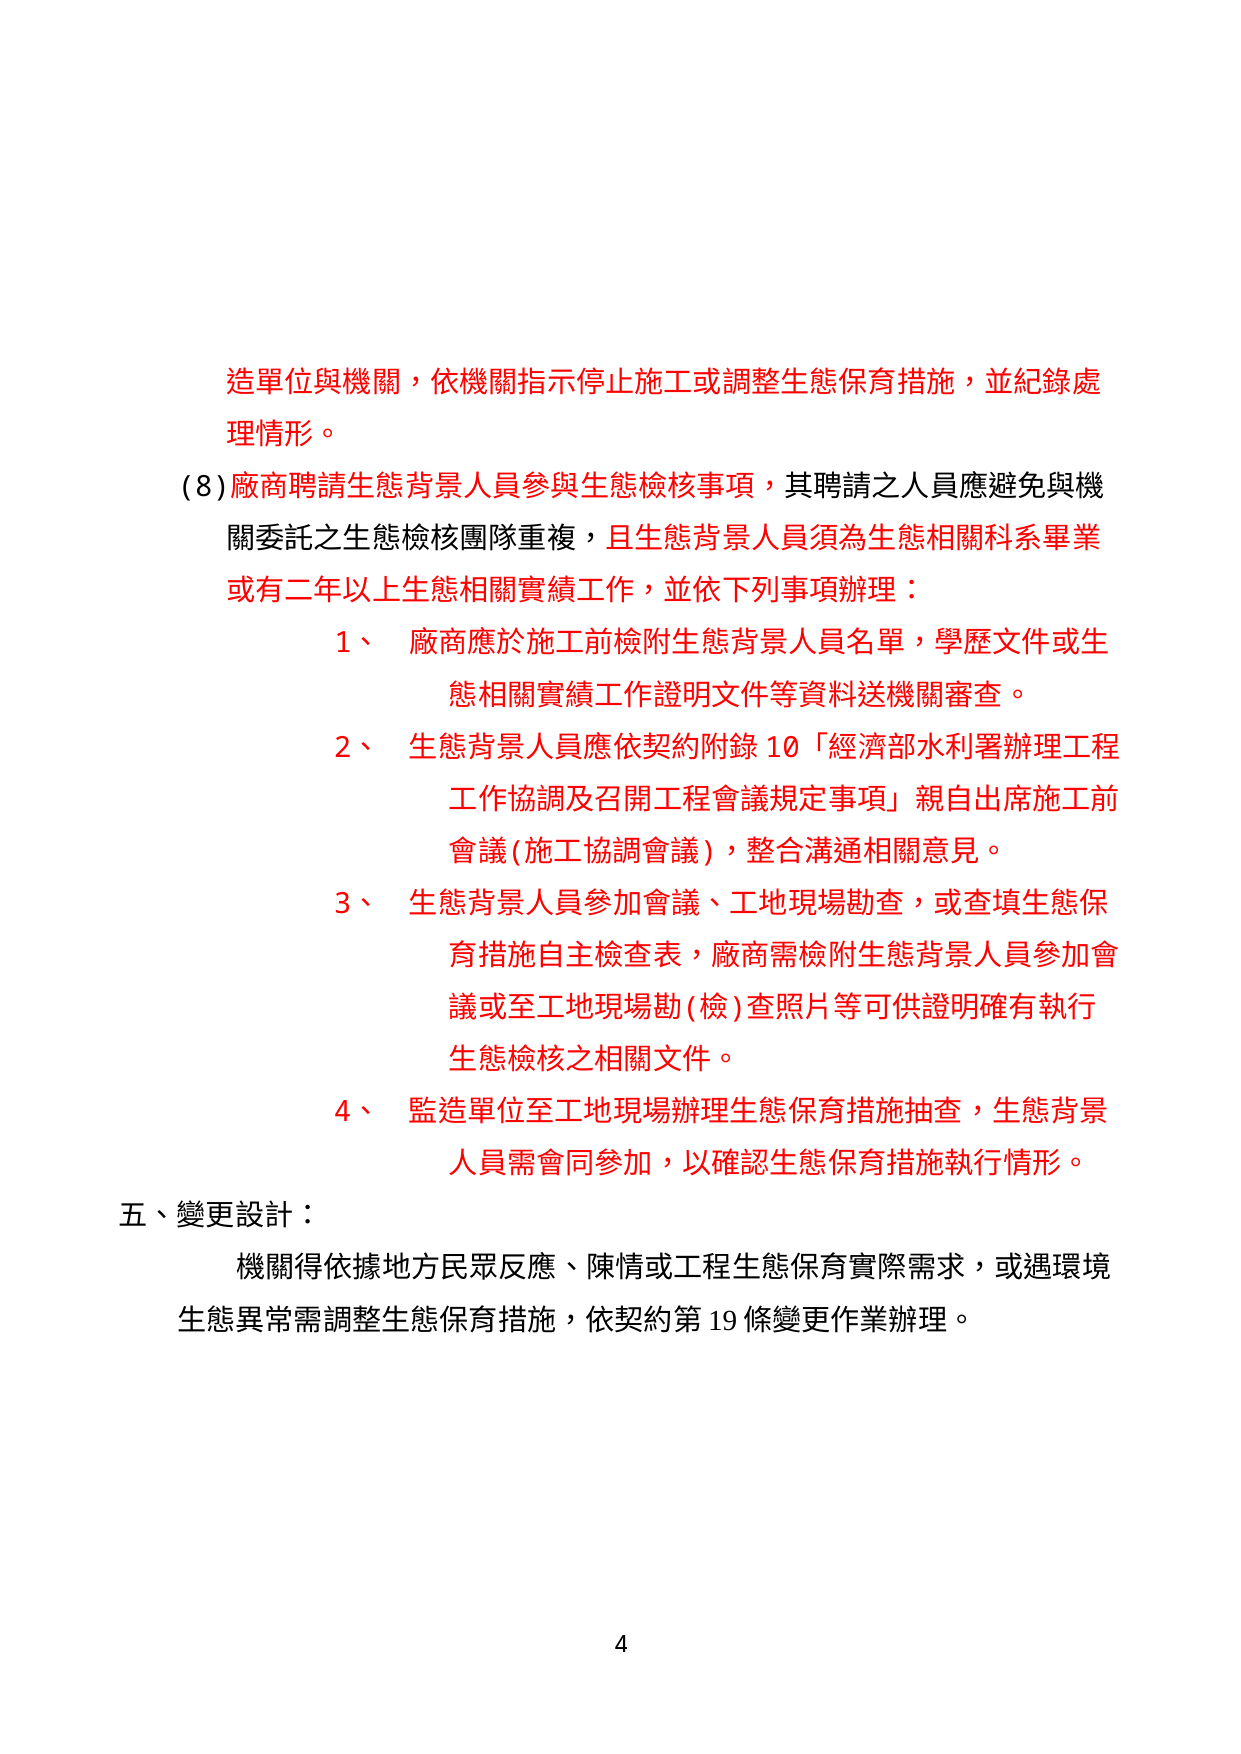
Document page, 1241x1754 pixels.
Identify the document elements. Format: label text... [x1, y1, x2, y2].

list 生態背景人員參加會議、工地現場勘查，或查填生態保育措施自主檢查表，廠商需檢附生態背景人員參加會議或至工地現場勘(檢)查照片等可供證明確有執行生態檢核之相關文件。 [334, 872, 1122, 1080]
list 造單位與機關，依機關指示停止施工或調整生態保育措施，並紀錄處理情形。 [177, 351, 1122, 455]
list 廠商應於施工前檢附生態背景人員名單，學歷文件或生態相關實績工作證明文件等資料送機關審查。 [334, 611, 1122, 715]
list 廠商聘請生態背景人員參與生態檢核事項，其聘請之人員應避免與機關委託之生態檢核團隊重複，且生態背景人員須為生態相關科系畢業或有二年以上生態相關實績工作，並依下列事項辦理： [177, 455, 1122, 611]
text 五、變更設計： [118, 1184, 1122, 1236]
list 生態背景人員應依契約附錄10「經濟部水利署辦理工程工作協調及召開工程會議規定事項」親自出席施工前會議(施工協調會議)，整合溝通相關意見。 [334, 715, 1122, 872]
list 監造單位至工地現場辦理生態保育措施抽查，生態背景人員需會同參加，以確認生態保育措施執行情形。 [334, 1080, 1122, 1184]
text 機關得依據地方民眾反應、陳情或工程生態保育實際需求，或遇環境生態異常需調整生態保育措施，依契約第19條變更作業辦理。 [177, 1236, 1122, 1340]
